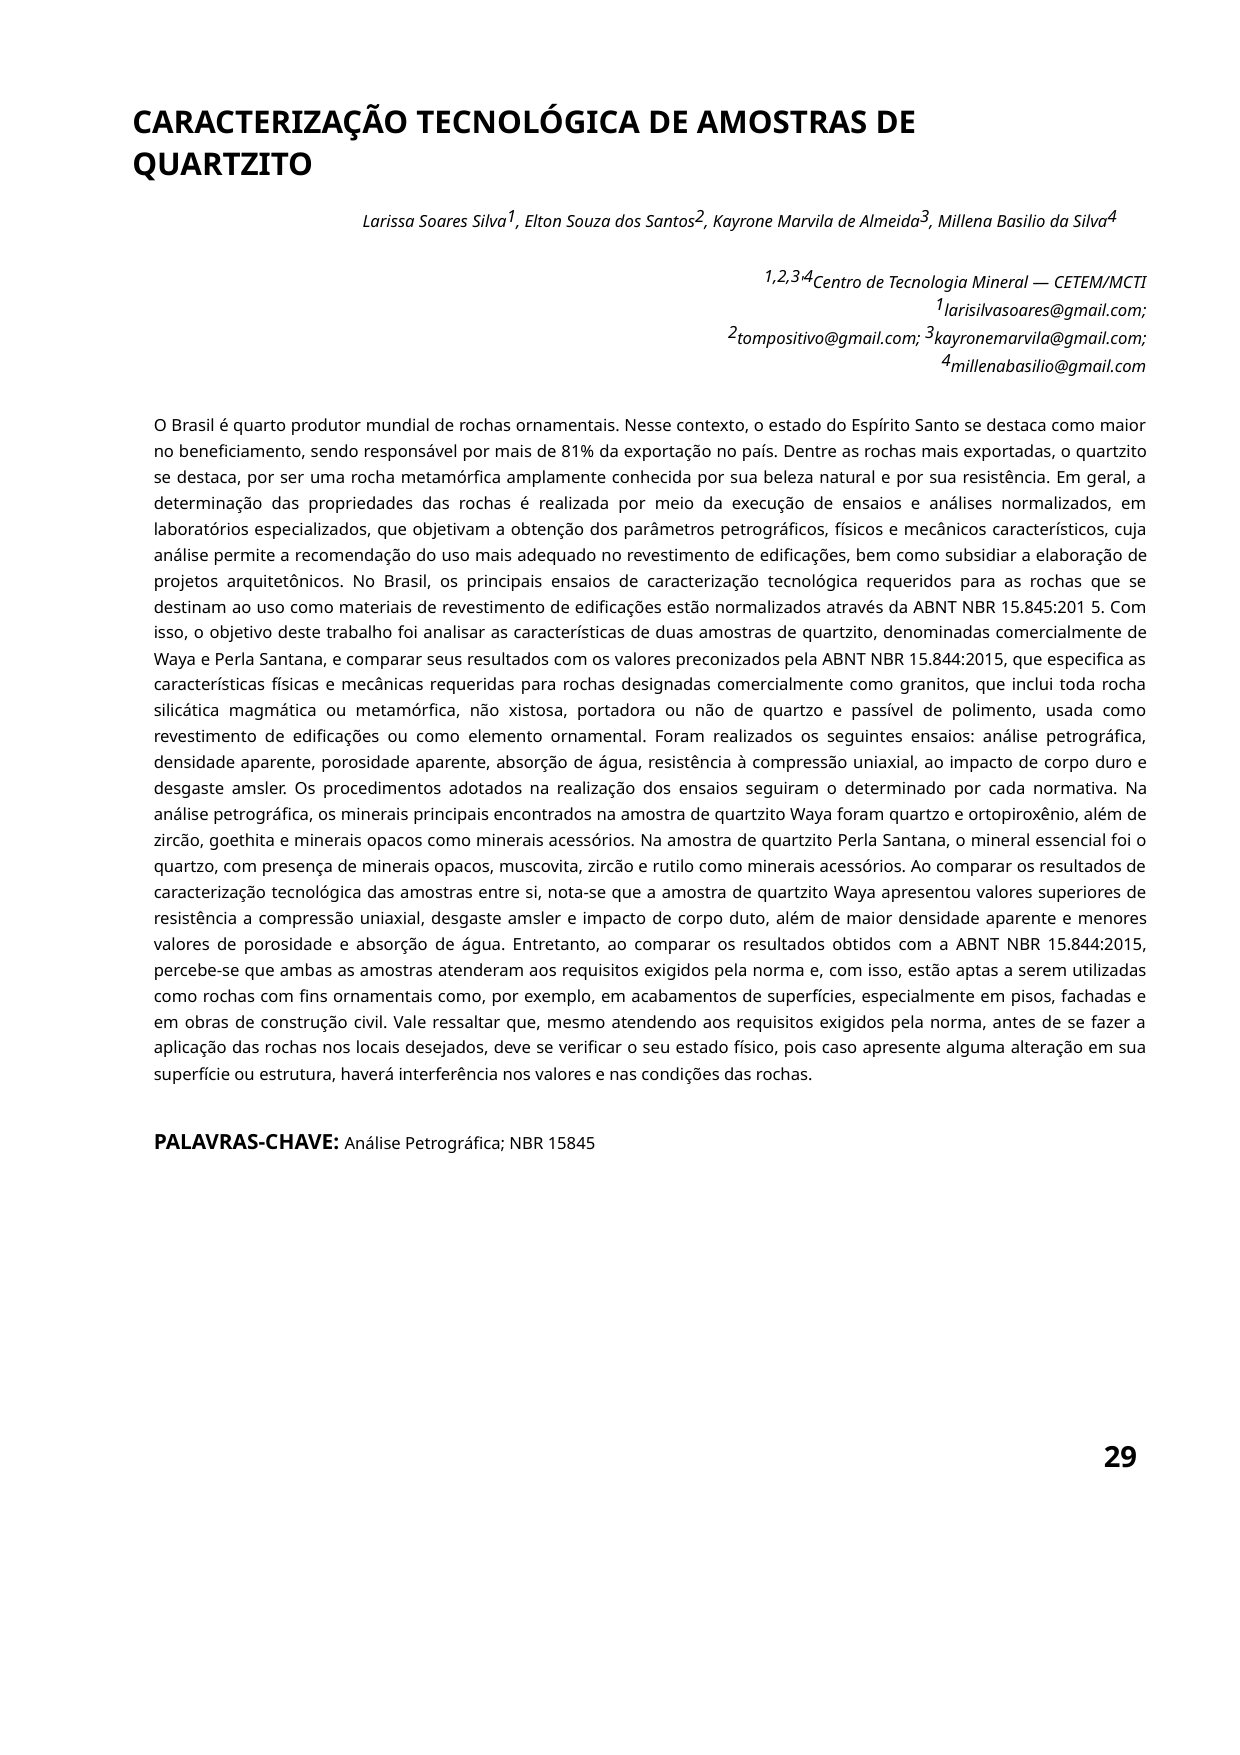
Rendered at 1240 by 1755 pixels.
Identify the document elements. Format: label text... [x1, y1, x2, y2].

text 4millenabasilio@gmail.com [128, 350, 1148, 378]
text PALAVRAS-CHAVE: Análise Petrográfica; NBR 15845 [153, 1133, 1148, 1154]
text 29 [1103, 1444, 1148, 1473]
text 2tompositivo@gmail.com; 3kayronemarvila@gmail.com; [128, 322, 1148, 350]
text Larissa Soares Silva1, Elton Souza dos Santos2, Kayrone Marvila de Almeida3, Millena Basilio da Silva4 [128, 214, 1119, 231]
text 1,2,3'4Centro de Tecnologia Mineral — CETEM/MCTI 1larisilvasoares@gmail.com; [622, 266, 1148, 322]
text O Brasil é quarto produtor mundial de rochas ornamentais. Nesse contexto, o estado do Espírito Santo se destaca como maior no beneficiamento, sendo responsável por mais de 81% da exportação no país. Dentre as rochas mais exportadas, o quartzito se destaca, por ser uma rocha metamórfica amplamente conhecida por sua beleza natural e por sua resistência. Em geral, a determinação das propriedades das rochas é realizada por meio da execução de ensaios e análises normalizados, em laboratórios especializados, que objetivam a obtenção dos parâmetros petrográficos, físicos e mecânicos característicos, cuja análise permite a recomendação do uso mais adequado no revestimento de edificações, bem como subsidiar a elaboração de projetos arquitetônicos. No Brasil, os principais ensaios de caracterização tecnológica requeridos para as rochas que se destinam ao uso como materiais de revestimento de edificações estão normalizados através da ABNT NBR 15.845:201 5. Com isso, o objetivo deste trabalho foi analisar as características de duas amostras de quartzito, denominadas comercialmente de Waya e Perla Santana, e comparar seus resultados com os valores preconizados pela ABNT NBR 15.844:2015, que especifica as características físicas e mecânicas requeridas para rochas designadas comercialmente como granitos, que inclui toda rocha silicática magmática ou metamórfica, não xistosa, portadora ou não de quartzo e passível de polimento, usada como revestimento de edificações ou como elemento ornamental. Foram realizados os seguintes ensaios: análise petrográfica, densidade aparente, porosidade aparente, absorção de água, resistência à compressão uniaxial, ao impacto de corpo duro e desgaste amsler. Os procedimentos adotados na realização dos ensaios seguiram o determinado por cada normativa. Na análise petrográfica, os minerais principais encontrados na amostra de quartzito Waya foram quartzo e ortopiroxênio, além de zircão, goethita e minerais opacos como minerais acessórios. Na amostra de quartzito Perla Santana, o mineral essencial foi o quartzo, com presença de minerais opacos, muscovita, zircão e rutilo como minerais acessórios. Ao comparar os resultados de caracterização tecnológica das amostras entre si, nota-se que a amostra de quartzito Waya apresentou valores superiores de resistência a compressão uniaxial, desgaste amsler e impacto de corpo duto, além de maior densidade aparente e menores valores de porosidade e absorção de água. Entretanto, ao comparar os resultados obtidos com a ABNT NBR 15.844:2015, percebe-se que ambas as amostras atenderam aos requisitos exigidos pela norma e, com isso, estão aptas a serem utilizadas como rochas com fins ornamentais como, por exemplo, em acabamentos de superfícies, especialmente em pisos, fachadas e em obras de construção civil. Vale ressaltar que, mesmo atendendo aos requisitos exigidos pela norma, antes de se fazer a aplicação das rochas nos locais desejados, deve se verificar o seu estado físico, pois caso apresente alguma alteração em sua superfície ou estrutura, haverá interferência nos valores e nas condições das rochas. [153, 411, 1148, 1085]
